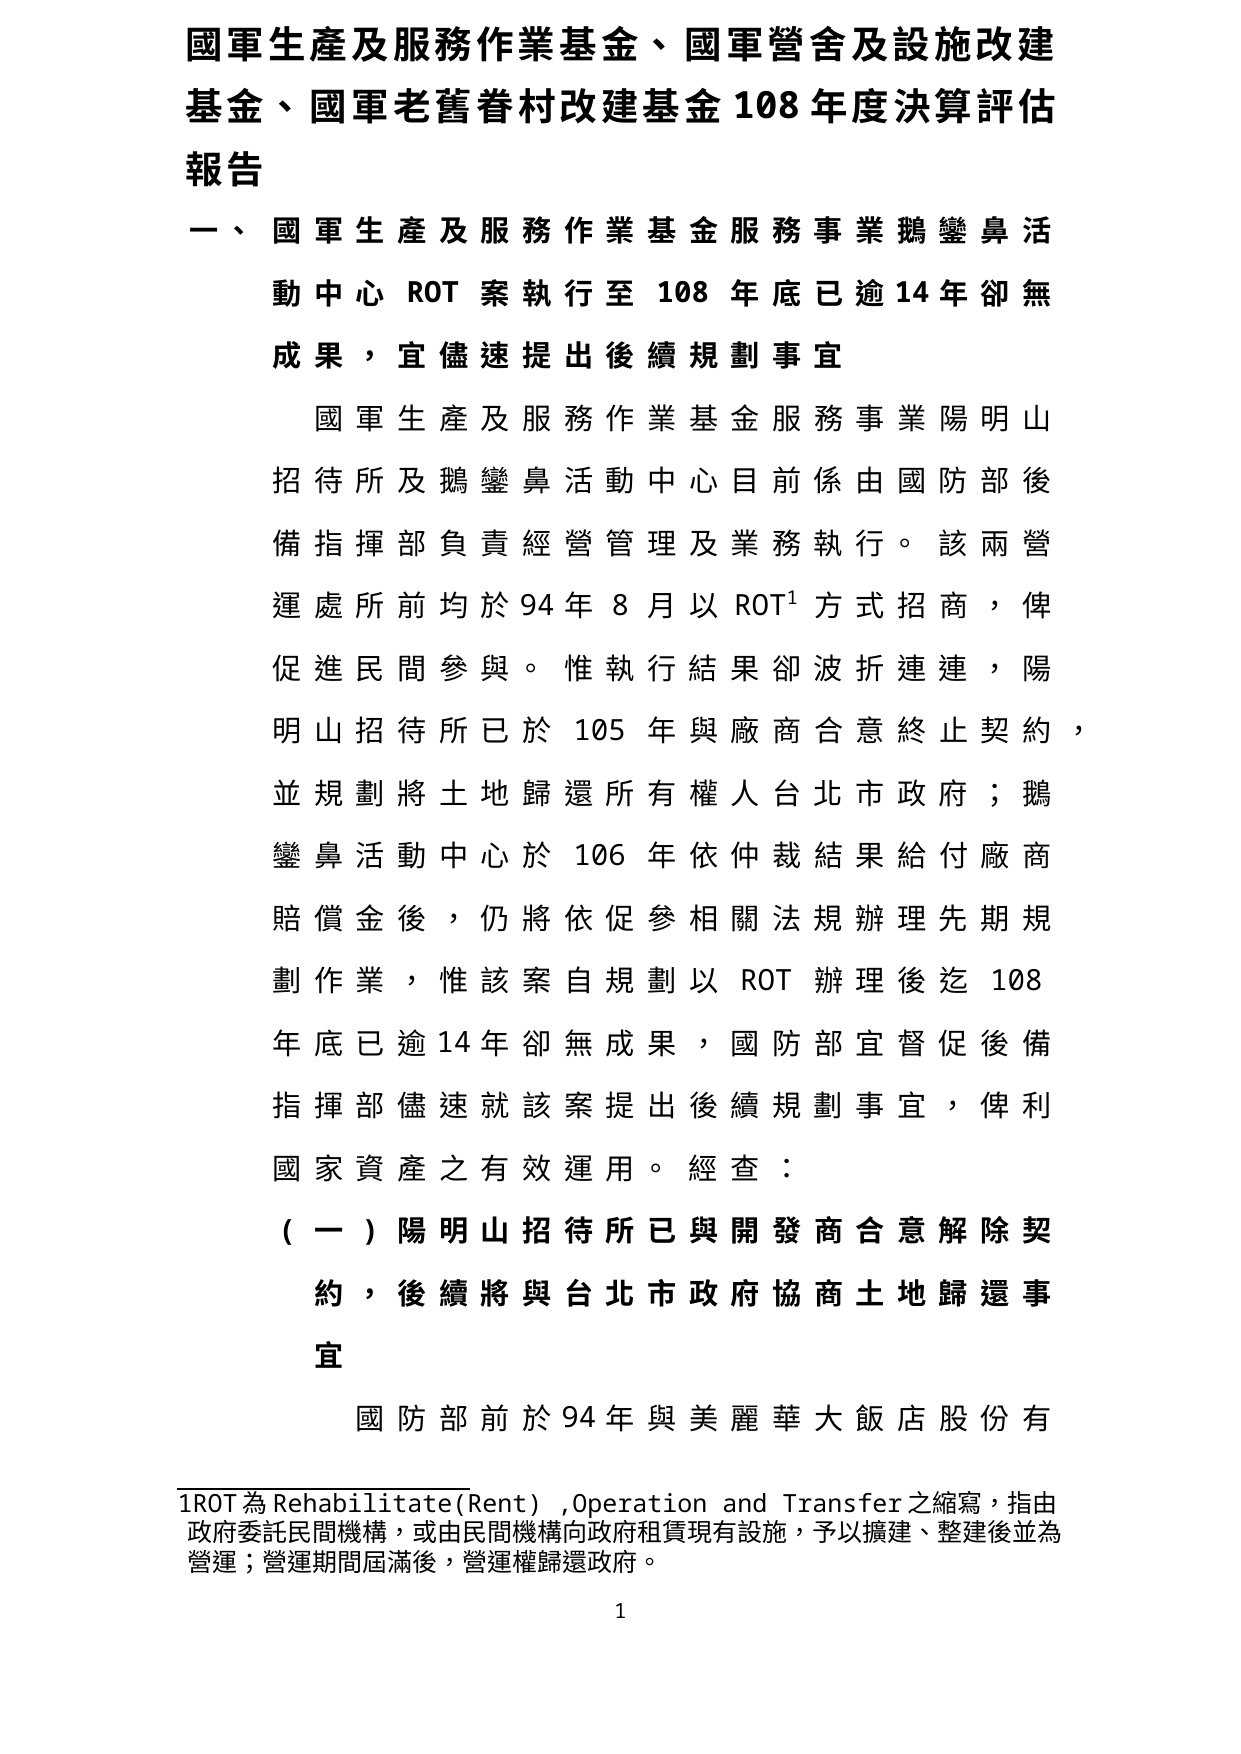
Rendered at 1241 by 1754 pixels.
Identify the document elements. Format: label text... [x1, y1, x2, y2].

text ROT為Rehabilitate(Rent) ,Operation and Transfer之縮寫，指由政府委託民間機構，或由民間機構向政府租賃現有設施，予以擴建、整建後並為營運；營運期間屆滿後，營運權歸還政府。 [177, 1489, 1063, 1577]
text 國防部前於94年與美麗華大飯店股份有限公司簽約辦理陽明山招待所ROT案，依約應於96年2月開始營運，惟開發整修施工期間因受內政部95年訂定發布「國家公園範圍內執行促進民間參與公共建設案開發行為處理原則」影響，新增「開發計畫」審核程序，爰需區分「開發計畫書」、「溫泉開發使用現況書」及「溫泉水權狀展延期限」等事項，應分別報送各主管機關審查。該等開發計畫書件雖於103年經內政部國家公園計畫委員會審議通過，並得向陽明山國家公園管理處申請建築執照及使用執照，然因本促參案履約期間已於104年8月屆滿，開發商美麗華公司爰提出終止契約之主張，案於105年9月經履約爭議協調委員會決議契約終止，資產依現狀返還，雙方不得相互求償。據國防部說明，因陽明山招待所用地類別屬「國家公園機關用地」，依現行陽明山國家公園保護利用管制原則，恐無法再以促參方式辦理委外，而本案土地權屬台北市政府，該部將與台北市政府協調土地歸還事宜。 [271, 1375, 1058, 1437]
text 國軍生產及服務作業基金、國軍營舍及設施改建基金、國軍老舊眷村改建基金108年度決算評估報告 [183, 0, 1058, 187]
text 國軍生產及服務作業基金服務事業陽明山招待所及鵝鑾鼻活動中心目前係由國防部後備指揮部負責經營管理及業務執行。該兩營運處所前均於94年8月以ROT方式招商，俾促進民間參與。惟執行結果卻波折連連，陽明山招待所已於105年與廠商合意終止契約，並規劃將土地歸還所有權人台北市政府；鵝鑾鼻活動中心於106年依仲裁結果給付廠商賠償金後，仍將依促參相關法規辦理先期規劃作業，惟該案自規劃以ROT辦理後迄108年底已逾14年卻無成果，國防部宜督促後備指揮部儘速就該案提出後續規劃事宜，俾利國家資產之有效運用。經查： [242, 375, 1058, 1187]
text (一)陽明山招待所已與開發商合意解除契約，後續將與台北市政府協商土地歸還事宜 [242, 1187, 1058, 1375]
text 一、國軍生產及服務作業基金服務事業鵝鑾鼻活動中心ROT案執行至108年底已逾14年卻無成果，宜儘速提出後續規劃事宜 [183, 187, 1058, 375]
